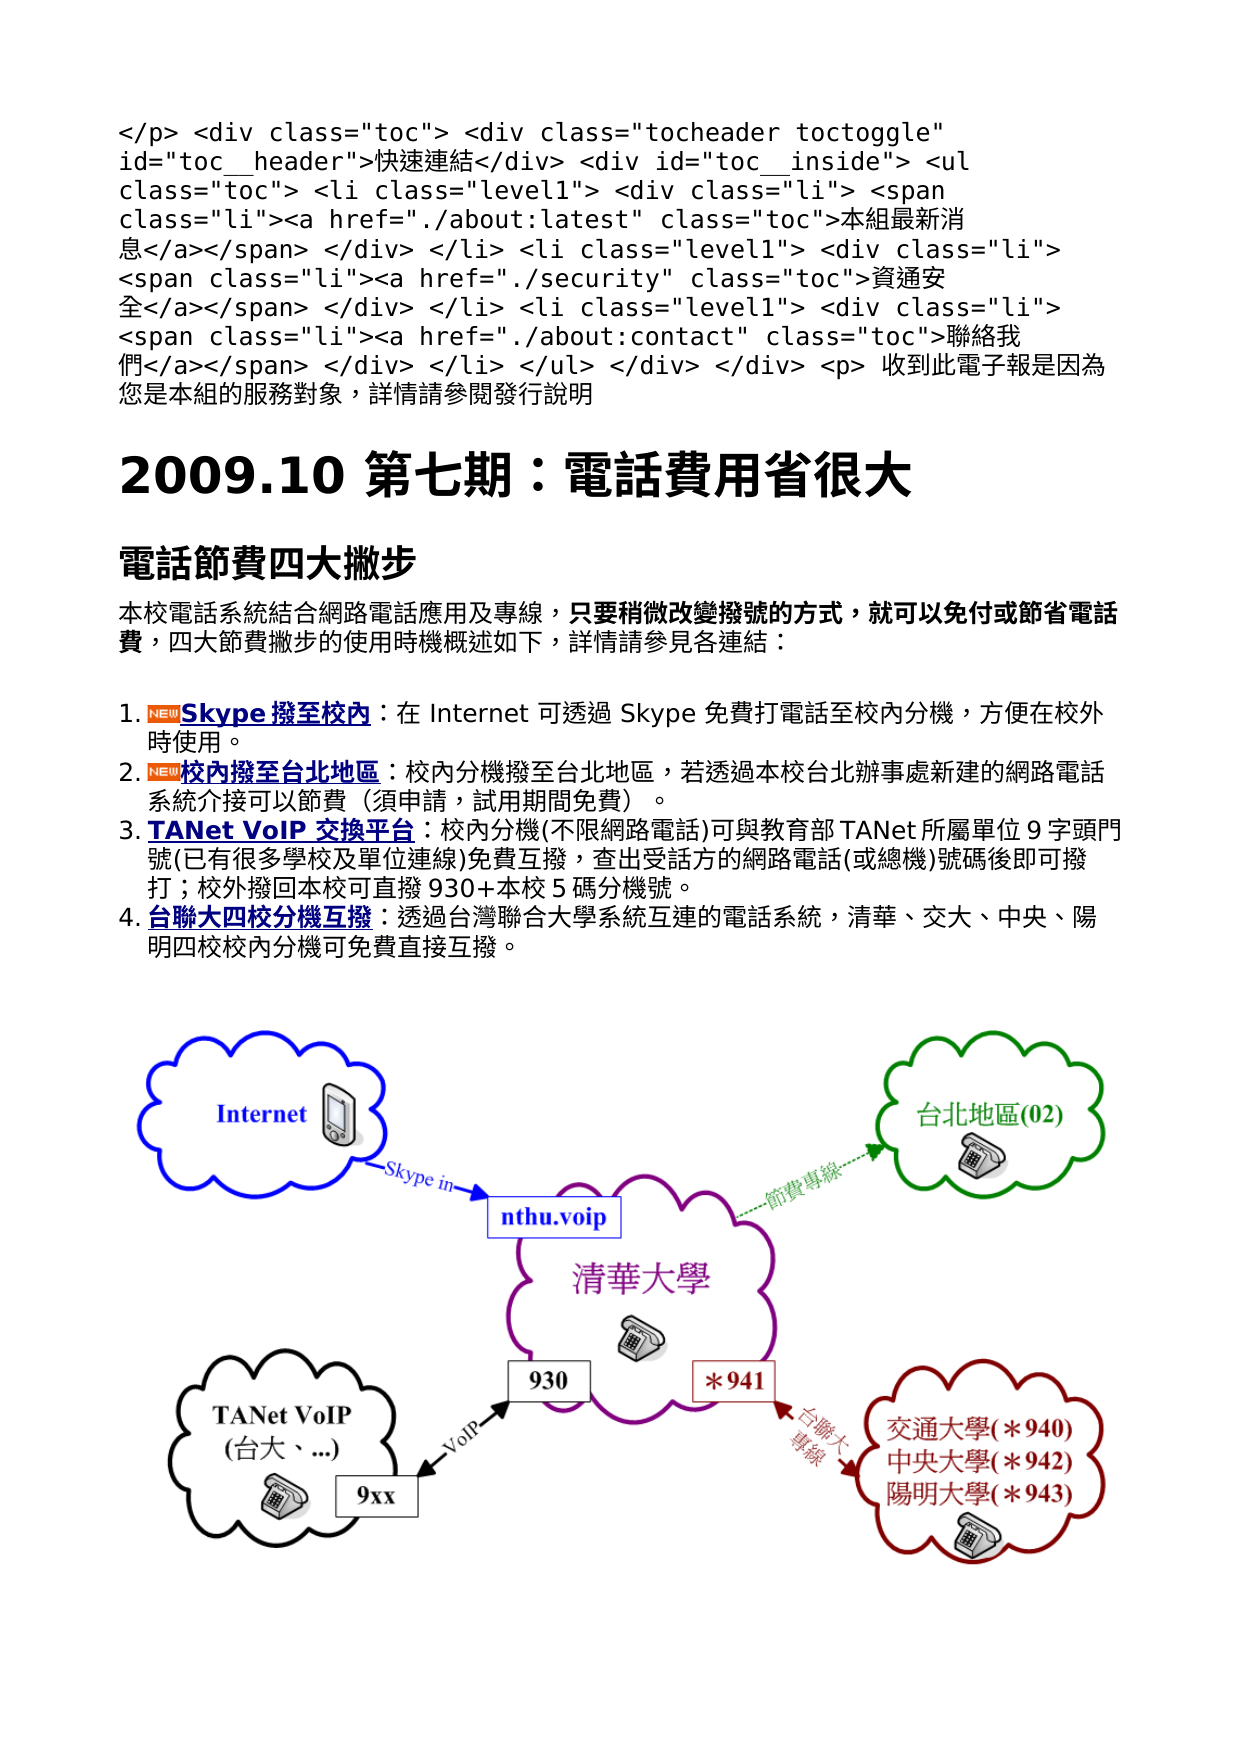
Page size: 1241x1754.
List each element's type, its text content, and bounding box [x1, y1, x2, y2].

picture [118, 991, 1123, 1586]
subtitle 2009.10 第七期：電話費用省很大 [118, 447, 1122, 506]
list 校內撥至台北地區：校內分機撥至台北地區，若透過本校台北辦事處新建的網路電話系統介接可以節費（須申請，試用期間免費）。 [118, 758, 1122, 816]
list TANet VoIP 交換平台：校內分機(不限網路電話)可與教育部TANet所屬單位9字頭門號(已有很多學校及單位連線)免費互撥，查出受話方的網路電話(或總機)號碼後即可撥打；校外撥回本校可直撥930+本校5碼分機號。 [118, 816, 1122, 904]
text 本校電話系統結合網路電話應用及專線，只要稍微改變撥號的方式，就可以免付或節省電話費，四大節費撇步的使用時機概述如下，詳情請參見各連結： [118, 599, 1122, 657]
subtitle 電話節費四大撇步 [118, 543, 1122, 587]
text </p> <div class="toc"> <div class="tocheader toctoggle" id="toc__header">快速連結</div> <div id="toc__inside"> <ul class="toc"> <li class="level1"> <div class="li"> <span class="li"><a href="./about:latest" class="toc">本組最新消息</a></span> </div> </li> <li class="level1"> <div class="li"> <span class="li"><a href="./security" class="toc">資通安全</a></span> </div> </li> <li class="level1"> <div class="li"> <span class="li"><a href="./about:contact" class="toc">聯絡我們</a></span> </div> </li> </ul> </div> </div> <p> 收到此電子報是因為您是本組的服務對象，詳情請參閱發行說明 [118, 118, 1122, 410]
picture [147, 705, 181, 723]
picture [147, 763, 181, 781]
list Skype撥至校內：在 Internet 可透過 Skype 免費打電話至校內分機，方便在校外時使用。 [118, 699, 1122, 758]
list 台聯大四校分機互撥：透過台灣聯合大學系統互連的電話系統，清華、交大、中央、陽明四校校內分機可免費直接互撥。 [118, 904, 1122, 962]
